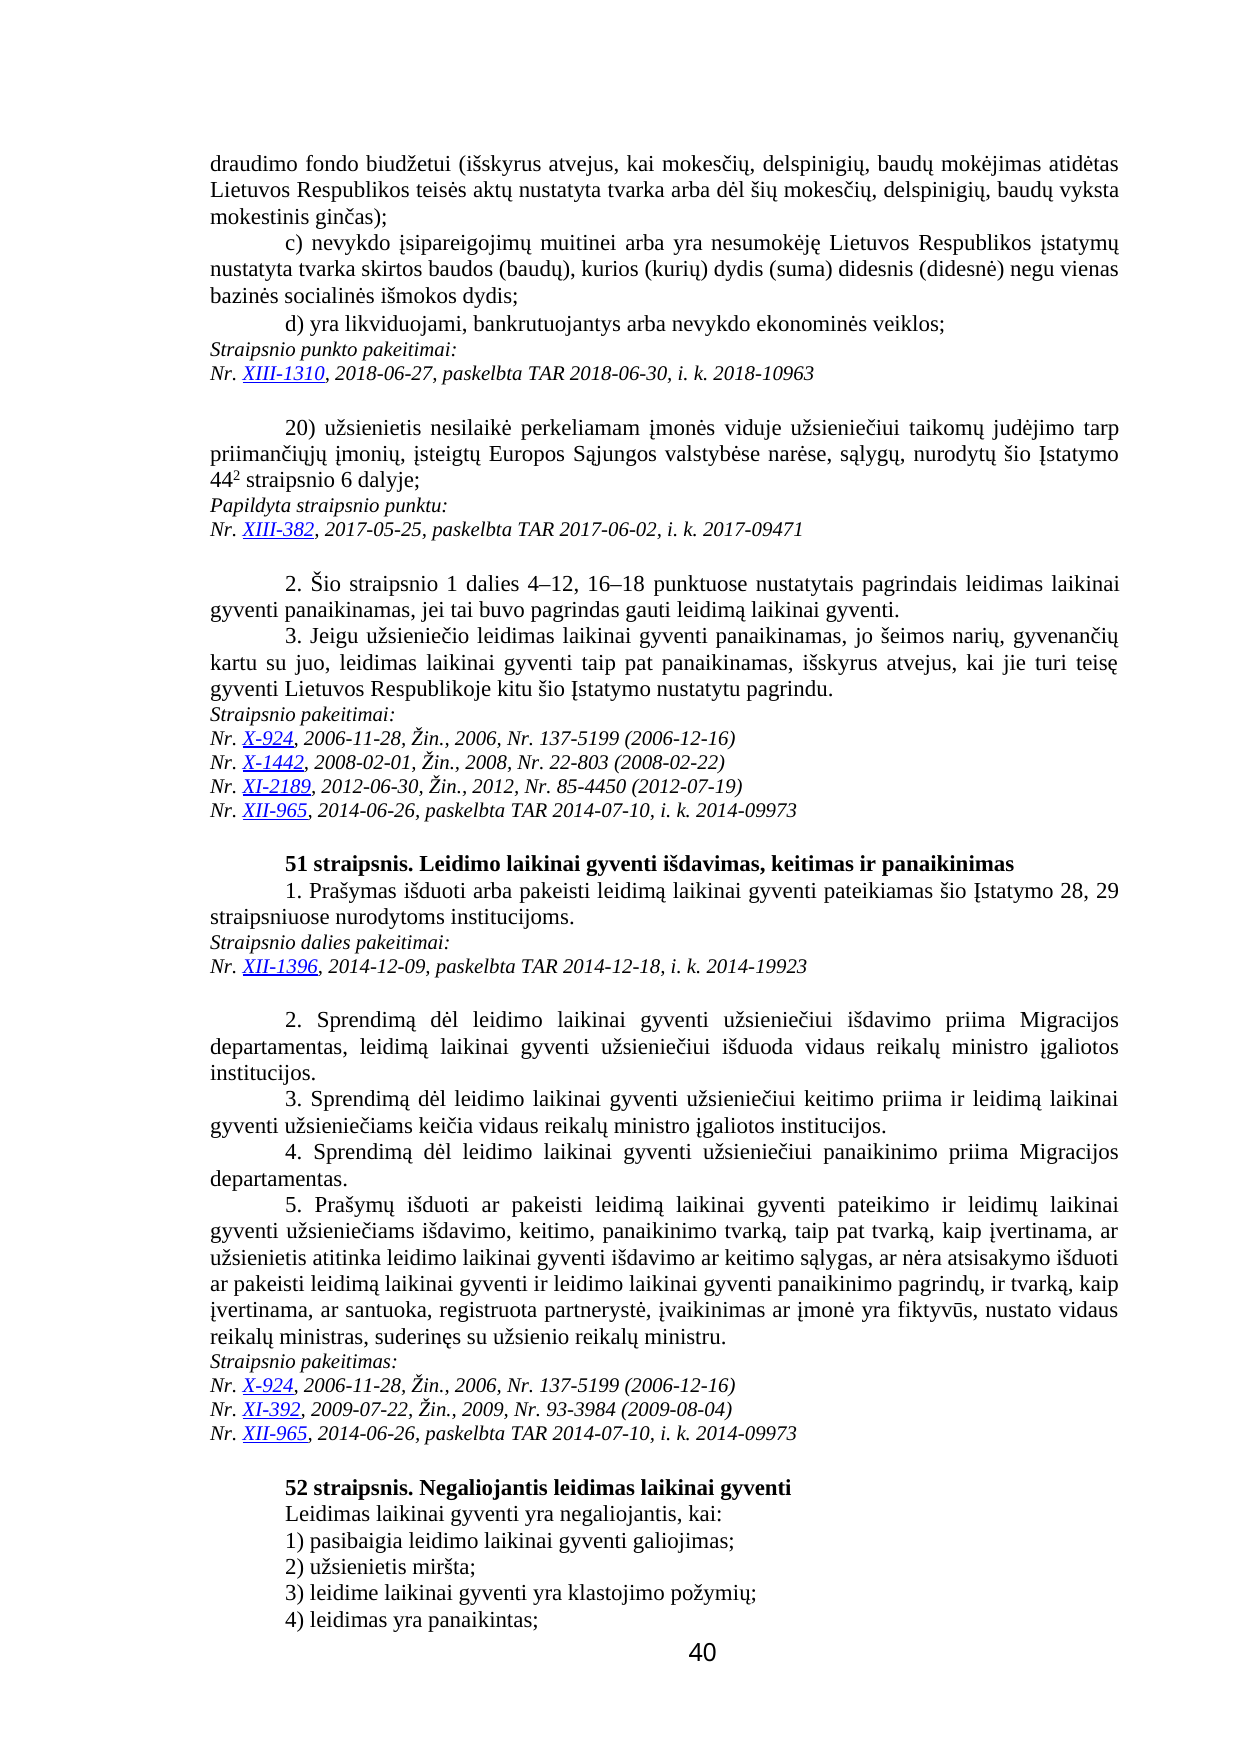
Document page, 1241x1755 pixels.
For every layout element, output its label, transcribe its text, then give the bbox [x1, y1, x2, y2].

text Straipsnio punkto pakeitimai: [210, 337, 1120, 361]
text Nr. X-1442, 2008-02-01, Žin., 2008, Nr. 22-803 (2008-02-22) [210, 749, 1120, 774]
text d) yra likviduojami, bankrutuojantys arba nevykdo ekonominės veiklos; [210, 308, 1120, 337]
text 2) užsienietis miršta; [210, 1553, 1120, 1579]
text Nr. XIII-1310, 2018-06-27, paskelbta TAR 2018-06-30, i. k. 2018-10963 [210, 361, 1120, 385]
text Nr. XII-965, 2014-06-26, paskelbta TAR 2014-07-10, i. k. 2014-09973 [210, 798, 1120, 822]
text c) nevykdo įsipareigojimų muitinei arba yra nesumokėję Lietuvos Respublikos įstatymų nustatyta tvarka skirtos baudos (baudų), kurios (kurių) dydis (suma) didesnis (didesnė) negu vienas bazinės socialinės išmokos dydis; [210, 229, 1120, 308]
text Nr. XII-965, 2014-06-26, paskelbta TAR 2014-07-10, i. k. 2014-09973 [210, 1421, 1120, 1445]
text 51 straipsnis. Leidimo laikinai gyventi išdavimas, keitimas ir panaikinimas [210, 851, 1120, 877]
text Straipsnio pakeitimai: [210, 701, 1120, 726]
text Nr. XI-2189, 2012-06-30, Žin., 2012, Nr. 85-4450 (2012-07-19) [210, 774, 1120, 798]
text 3) leidime laikinai gyventi yra klastojimo požymių; [210, 1579, 1120, 1606]
text 2. Šio straipsnio 1 dalies 4–12, 16–18 punktuose nustatytais pagrindais leidimas laikinai gyventi panaikinamas, jei tai buvo pagrindas gauti leidimą laikinai gyventi. [210, 570, 1120, 622]
text 3. Jeigu užsieniečio leidimas laikinai gyventi panaikinamas, jo šeimos narių, gyvenančių kartu su juo, leidimas laikinai gyventi taip pat panaikinamas, išskyrus atvejus, kai jie turi teisę gyventi Lietuvos Respublikoje kitu šio Įstatymo nustatytu pagrindu. [210, 622, 1120, 701]
text Papildyta straipsnio punktu: [210, 493, 1120, 517]
text 3. Sprendimą dėl leidimo laikinai gyventi užsieniečiui keitimo priima ir leidimą laikinai gyventi užsieniečiams keičia vidaus reikalų ministro įgaliotos institucijos. [210, 1086, 1120, 1138]
text Straipsnio pakeitimas: [210, 1349, 1120, 1373]
text Straipsnio dalies pakeitimai: [210, 929, 1120, 954]
text Nr. XIII-382, 2017-05-25, paskelbta TAR 2017-06-02, i. k. 2017-09471 [210, 517, 1120, 541]
text draudimo fondo biudžetui (išskyrus atvejus, kai mokesčių, delspinigių, baudų mokėjimas atidėtas Lietuvos Respublikos teisės aktų nustatyta tvarka arba dėl šių mokesčių, delspinigių, baudų vyksta mokestinis ginčas); [210, 150, 1120, 229]
text Nr. XII-1396, 2014-12-09, paskelbta TAR 2014-12-18, i. k. 2014-19923 [210, 954, 1120, 978]
text Nr. X-924, 2006-11-28, Žin., 2006, Nr. 137-5199 (2006-12-16) [210, 726, 1120, 749]
text 20) užsienietis nesilaikė perkeliamam įmonės viduje užsieniečiui taikomų judėjimo tarp priimančiųjų įmonių, įsteigtų Europos Sąjungos valstybėse narėse, sąlygų, nurodytų šio Įstatymo 442 straipsnio 6 dalyje; [210, 414, 1120, 493]
text 4) leidimas yra panaikintas; [210, 1606, 1120, 1632]
text Nr. XI-392, 2009-07-22, Žin., 2009, Nr. 93-3984 (2009-08-04) [210, 1397, 1120, 1421]
text 1. Prašymas išduoti arba pakeisti leidimą laikinai gyventi pateikiamas šio Įstatymo 28, 29 straipsniuose nurodytoms institucijoms. [210, 877, 1120, 929]
text 2. Sprendimą dėl leidimo laikinai gyventi užsieniečiui išdavimo priima Migracijos departamentas, leidimą laikinai gyventi užsieniečiui išduoda vidaus reikalų ministro įgaliotos institucijos. [210, 1006, 1120, 1086]
text 4. Sprendimą dėl leidimo laikinai gyventi užsieniečiui panaikinimo priima Migracijos departamentas. [210, 1138, 1120, 1191]
text Nr. X-924, 2006-11-28, Žin., 2006, Nr. 137-5199 (2006-12-16) [210, 1373, 1120, 1397]
text 1) pasibaigia leidimo laikinai gyventi galiojimas; [210, 1527, 1120, 1553]
text 52 straipsnis. Negaliojantis leidimas laikinai gyventi [210, 1474, 1120, 1500]
text Leidimas laikinai gyventi yra negaliojantis, kai: [210, 1500, 1120, 1527]
text 5. Prašymų išduoti ar pakeisti leidimą laikinai gyventi pateikimo ir leidimų laikinai gyventi užsieniečiams išdavimo, keitimo, panaikinimo tvarką, taip pat tvarką, kaip įvertinama, ar užsienietis atitinka leidimo laikinai gyventi išdavimo ar keitimo sąlygas, ar nėra atsisakymo išduoti ar pakeisti leidimą laikinai gyventi ir leidimo laikinai gyventi panaikinimo pagrindų, ir tvarką, kaip įvertinama, ar santuoka, registruota partnerystė, įvaikinimas ar įmonė yra fiktyvūs, nustato vidaus reikalų ministras, suderinęs su užsienio reikalų ministru. [210, 1191, 1120, 1349]
